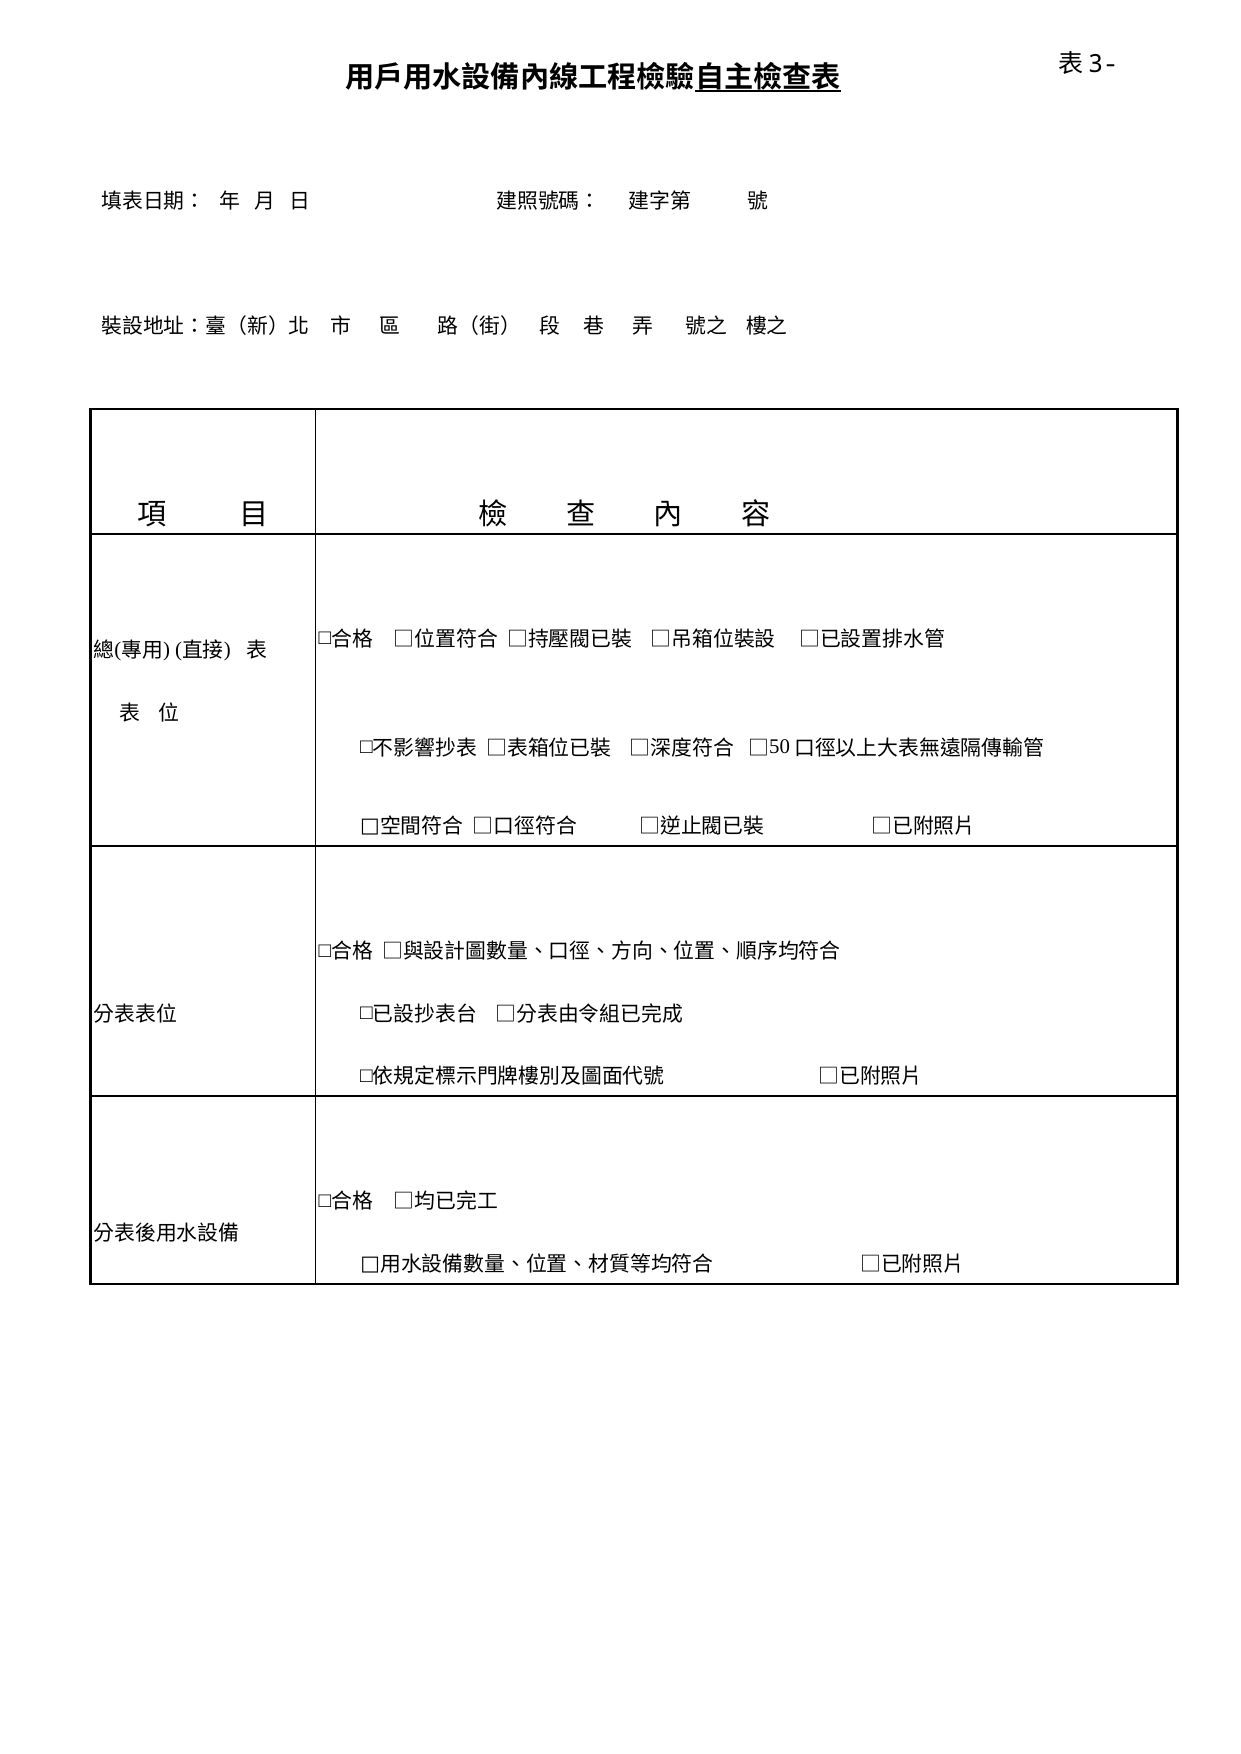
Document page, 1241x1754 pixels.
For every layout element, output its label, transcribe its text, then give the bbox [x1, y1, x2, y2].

text 表3-5 [1058, 43, 1131, 86]
table_header 填表日期： 年 月 日 建照號碼： 建字第 號 裝設地址：臺（新）北 市 區 路（街） 段 巷 弄 號之 樓之 [98, 158, 1178, 408]
table_cell 總(專用) (直接) 表 表 位 [92, 535, 315, 845]
table_cell □合格 □與設計圖數量、口徑、方向、位置、順序均符合 □已設抄表台 □分表由令組已完成 □依規定標示門牌樓別及圖面代號 □已附照片 [316, 847, 1176, 1095]
text 用戶用水設備內線工程檢驗自主檢查表 [150, 33, 1240, 95]
table_cell 分表後用水設備 [92, 1097, 315, 1283]
table_cell □合格 □位置符合 □持壓閥已裝 □吊箱位裝設 □已設置排水管 □不影響抄表 □表箱位已裝 □深度符合 □50口徑以上大表無遠隔傳輸管 □空間符合 □口徑符合 □逆止閥已裝 □已附照片 [316, 535, 1176, 845]
table_header [90, 158, 98, 408]
table_cell 項 目 [92, 410, 315, 533]
table_cell □合格 □均已完工 □用水設備數量、位置、材質等均符合 □已附照片 [316, 1097, 1176, 1283]
table_cell 檢 查 內 容 [316, 410, 1176, 533]
table_cell 分表表位 [92, 847, 315, 1095]
